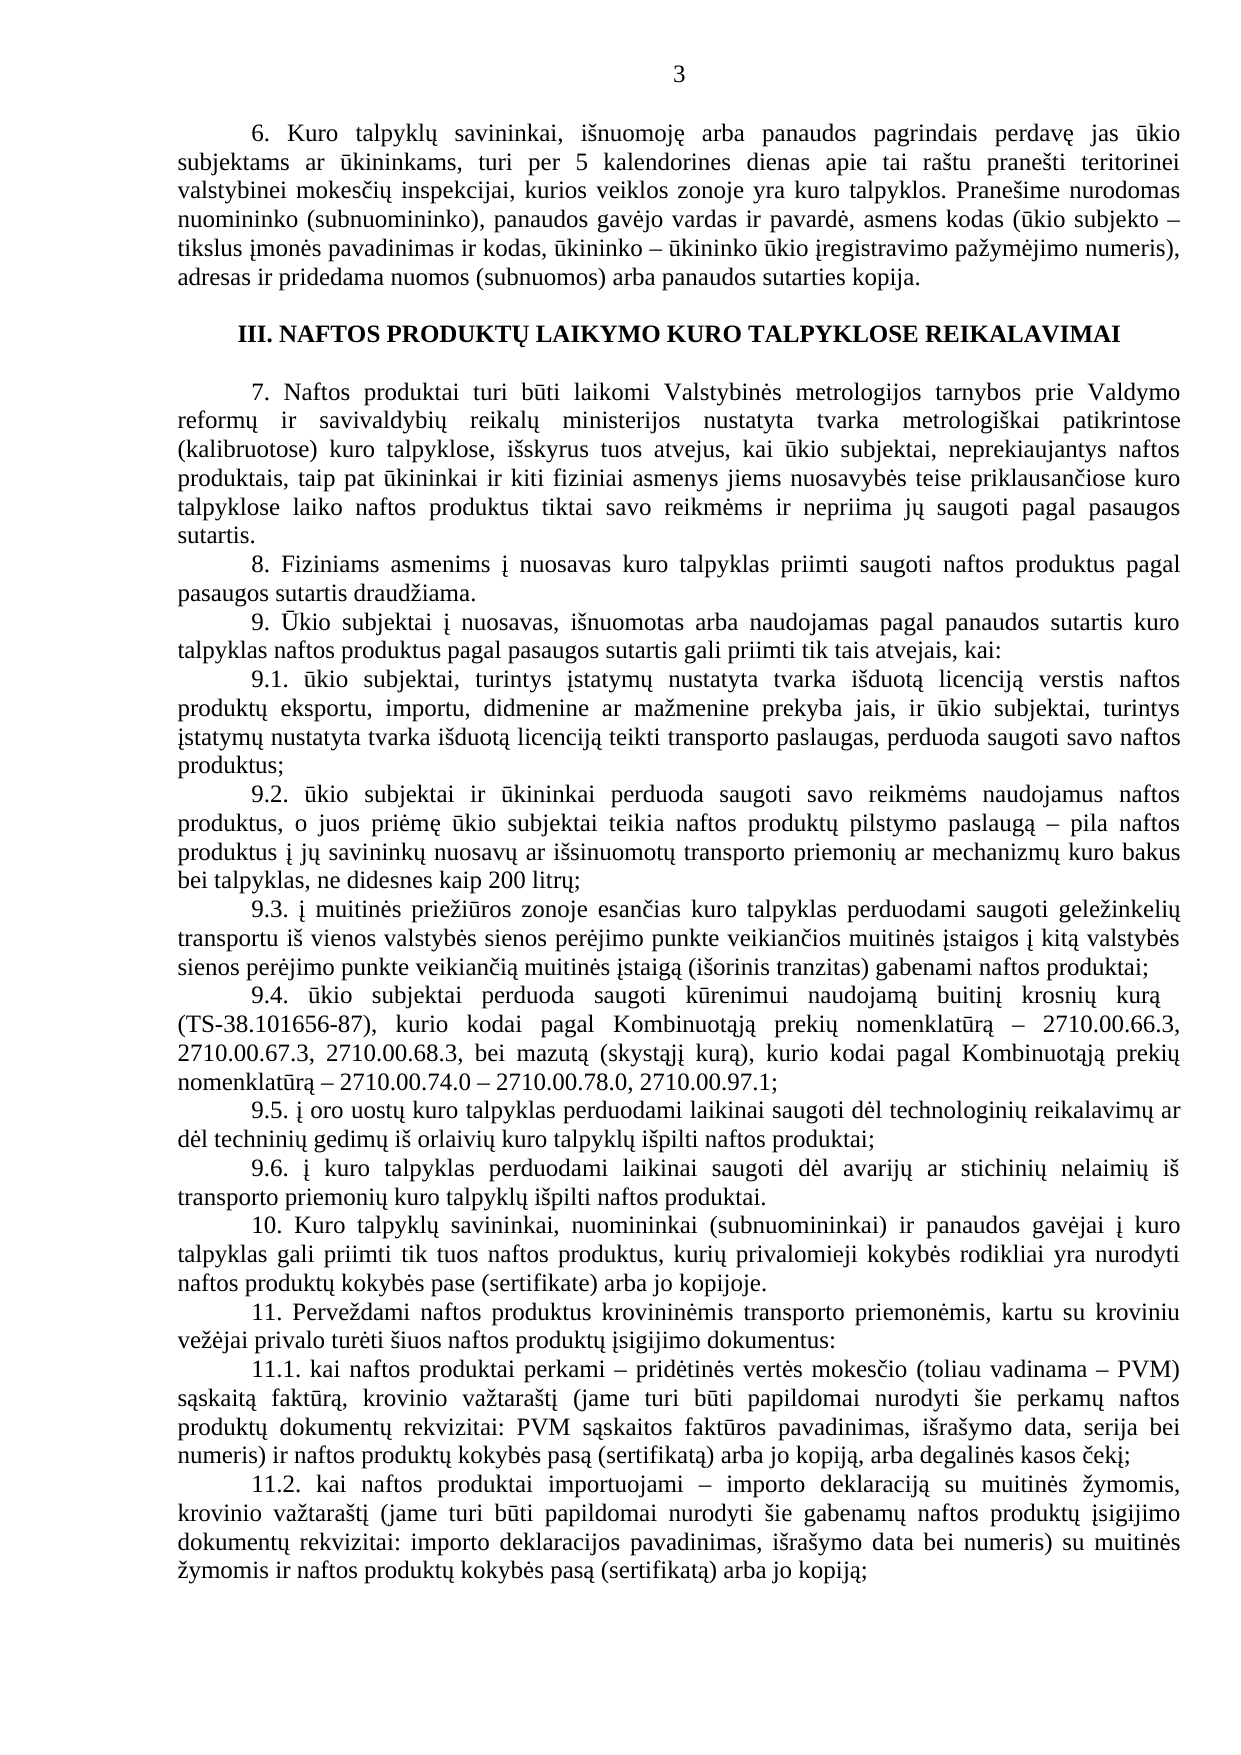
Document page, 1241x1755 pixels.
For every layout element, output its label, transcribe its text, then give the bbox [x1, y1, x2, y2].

text 7. Naftos produktai turi būti laikomi Valstybinės metrologijos tarnybos prie Valdymo reformų ir savivaldybių reikalų ministerijos nustatyta tvarka metrologiškai patikrintose (kalibruotose) kuro talpyklose, išskyrus tuos atvejus, kai ūkio subjektai, neprekiaujantys naftos produktais, taip pat ūkininkai ir kiti fiziniai asmenys jiems nuosavybės teise priklausančiose kuro talpyklose laiko naftos produktus tiktai savo reikmėms ir nepriima jų saugoti pagal pasaugos sutartis. [177, 377, 1181, 549]
text 10. Kuro talpyklų savininkai, nuomininkai (subnuomininkai) ir panaudos gavėjai į kuro talpyklas gali priimti tik tuos naftos produktus, kurių privalomieji kokybės rodikliai yra nurodyti naftos produktų kokybės pase (sertifikate) arba jo kopijoje. [177, 1211, 1181, 1297]
text 9.1. ūkio subjektai, turintys įstatymų nustatyta tvarka išduotą licenciją verstis naftos produktų eksportu, importu, didmenine ar mažmenine prekyba jais, ir ūkio subjektai, turintys įstatymų nustatyta tvarka išduotą licenciją teikti transporto paslaugas, perduoda saugoti savo naftos produktus; [177, 664, 1181, 779]
text 9.3. į muitinės priežiūros zonoje esančias kuro talpyklas perduodami saugoti geležinkelių transportu iš vienos valstybės sienos perėjimo punkte veikiančios muitinės įstaigos į kitą valstybės sienos perėjimo punkte veikiančią muitinės įstaigą (išorinis tranzitas) gabenami naftos produktai; [177, 894, 1181, 981]
text 9.4. ūkio subjektai perduoda saugoti kūrenimui naudojamą buitinį krosnių kurą (TS-38.101656-87), kurio kodai pagal Kombinuotąją prekių nomenklatūrą – 2710.00.66.3, 2710.00.67.3, 2710.00.68.3, bei mazutą (skystąjį kurą), kurio kodai pagal Kombinuotąją prekių nomenklatūrą – 2710.00.74.0 – 2710.00.78.0, 2710.00.97.1; [177, 981, 1181, 1096]
text 9.6. į kuro talpyklas perduodami laikinai saugoti dėl avarijų ar stichinių nelaimių iš transporto priemonių kuro talpyklų išpilti naftos produktai. [177, 1153, 1181, 1211]
text 11.1. kai naftos produktai perkami – pridėtinės vertės mokesčio (toliau vadinama – PVM) sąskaitą faktūrą, krovinio važtaraštį (jame turi būti papildomai nurodyti šie perkamų naftos produktų dokumentų rekvizitai: PVM sąskaitos faktūros pavadinimas, išrašymo data, serija bei numeris) ir naftos produktų kokybės pasą (sertifikatą) arba jo kopiją, arba degalinės kasos čekį; [177, 1354, 1181, 1469]
text 11. Perveždami naftos produktus krovininėmis transporto priemonėmis, kartu su kroviniu vežėjai privalo turėti šiuos naftos produktų įsigijimo dokumentus: [177, 1297, 1181, 1354]
text 9.5. į oro uostų kuro talpyklas perduodami laikinai saugoti dėl technologinių reikalavimų ar dėl techninių gedimų iš orlaivių kuro talpyklų išpilti naftos produktai; [177, 1096, 1181, 1153]
text 9. Ūkio subjektai į nuosavas, išnuomotas arba naudojamas pagal panaudos sutartis kuro talpyklas naftos produktus pagal pasaugos sutartis gali priimti tik tais atvejais, kai: [177, 607, 1181, 664]
text 11.2. kai naftos produktai importuojami – importo deklaraciją su muitinės žymomis, krovinio važtaraštį (jame turi būti papildomai nurodyti šie gabenamų naftos produktų įsigijimo dokumentų rekvizitai: importo deklaracijos pavadinimas, išrašymo data bei numeris) su muitinės žymomis ir naftos produktų kokybės pasą (sertifikatą) arba jo kopiją; [177, 1469, 1181, 1584]
text 8. Fiziniams asmenims į nuosavas kuro talpyklas priimti saugoti naftos produktus pagal pasaugos sutartis draudžiama. [177, 549, 1181, 607]
text 6. Kuro talpyklų savininkai, išnuomoję arba panaudos pagrindais perdavę jas ūkio subjektams ar ūkininkams, turi per 5 kalendorines dienas apie tai raštu pranešti teritorinei valstybinei mokesčių inspekcijai, kurios veiklos zonoje yra kuro talpyklos. Pranešime nurodomas nuomininko (subnuomininko), panaudos gavėjo vardas ir pavardė, asmens kodas (ūkio subjekto – tikslus įmonės pavadinimas ir kodas, ūkininko – ūkininko ūkio įregistravimo pažymėjimo numeris), adresas ir pridedama nuomos (subnuomos) arba panaudos sutarties kopija. [177, 118, 1181, 291]
text 9.2. ūkio subjektai ir ūkininkai perduoda saugoti savo reikmėms naudojamus naftos produktus, o juos priėmę ūkio subjektai teikia naftos produktų pilstymo paslaugą – pila naftos produktus į jų savininkų nuosavų ar išsinuomotų transporto priemonių ar mechanizmų kuro bakus bei talpyklas, ne didesnes kaip 200 litrų; [177, 779, 1181, 894]
text III. NAFTOS PRODUKTŲ LAIKYMO KURO TALPYKLOSE REIKALAVIMAI [177, 319, 1181, 348]
